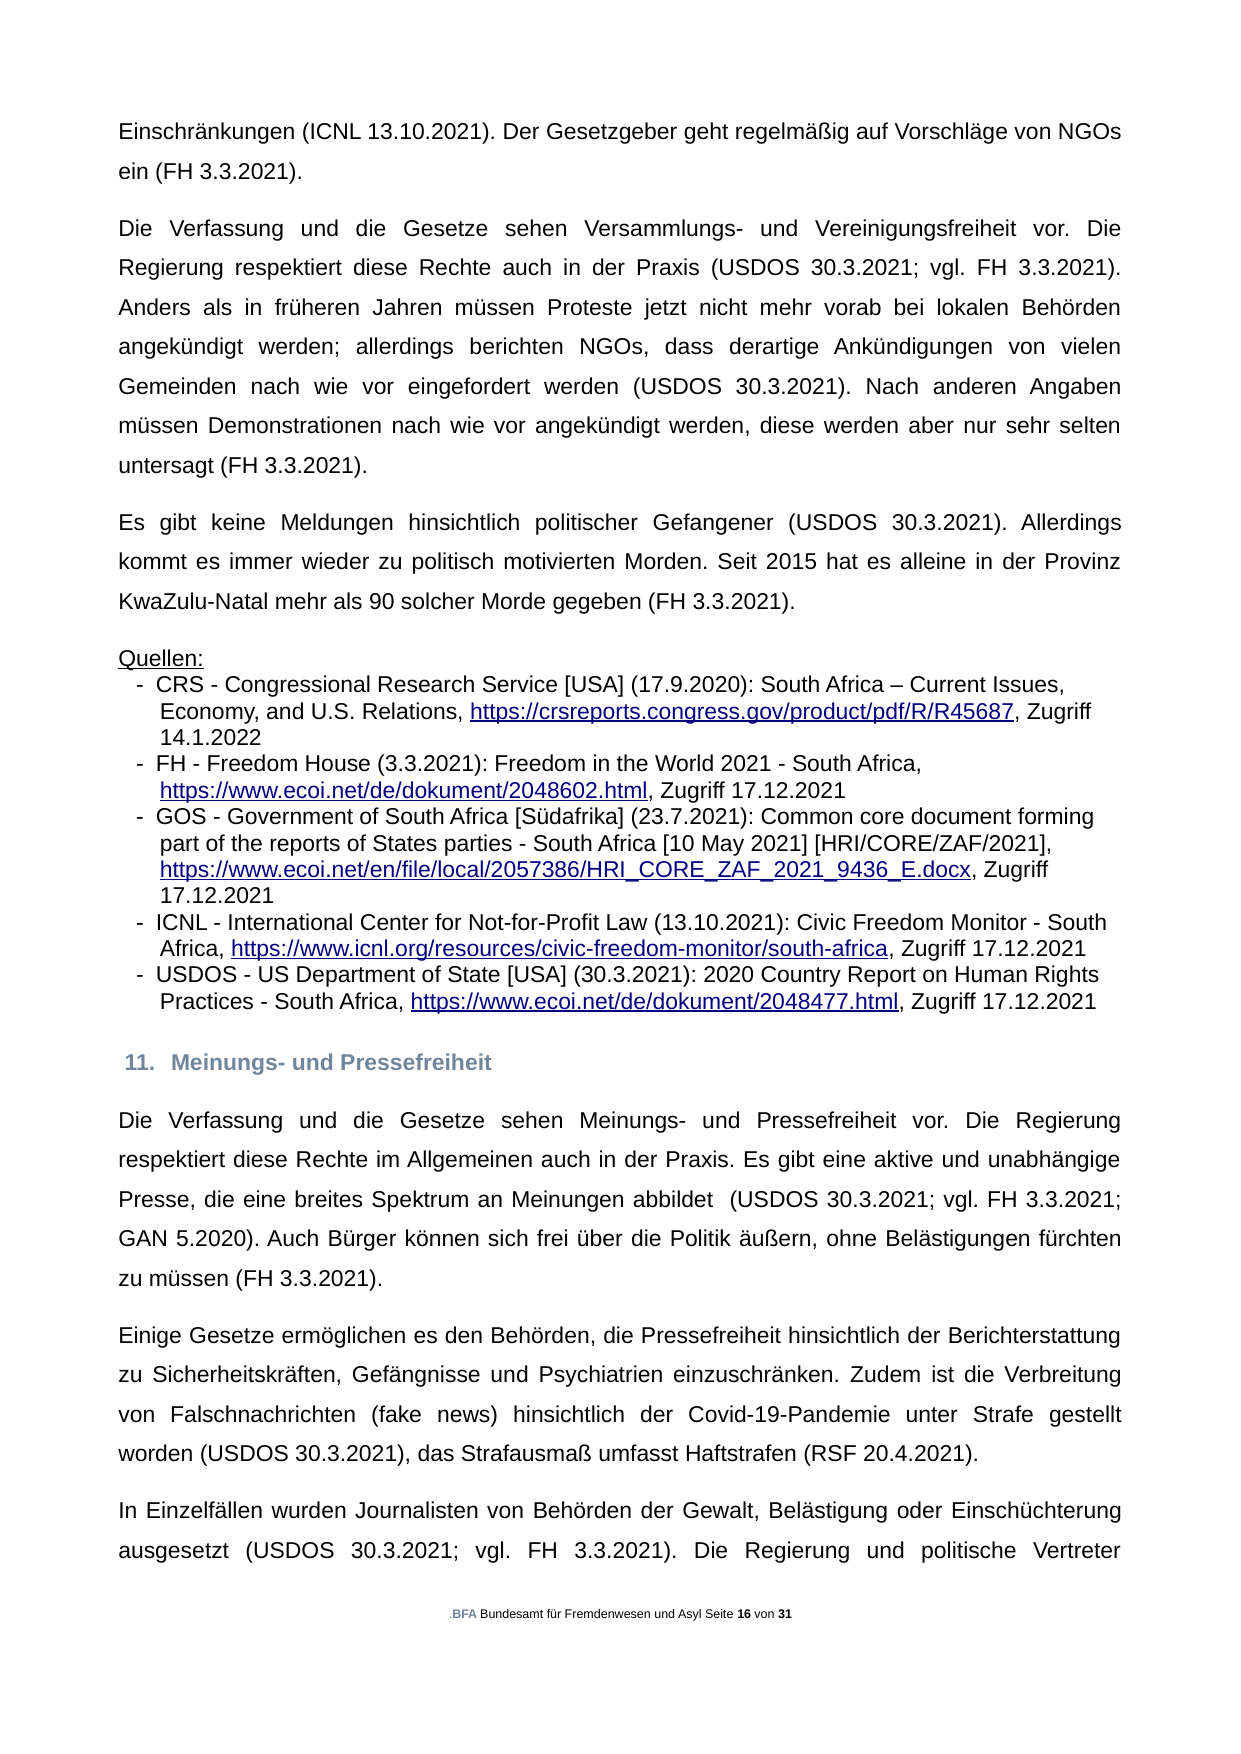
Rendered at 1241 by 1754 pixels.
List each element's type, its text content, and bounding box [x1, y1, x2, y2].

list CRS - Congressional Research Service [USA] (17.9.2020): South Africa – Current Issues, Economy, and U.S. Relations, https://crsreports.congress.gov/product/pdf/R/R45687, Zugriff 14.1.2022 [136, 671, 1122, 750]
list FH - Freedom House (3.3.2021): Freedom in the World 2021 - South Africa, https://www.ecoi.net/de/dokument/2048602.html, Zugriff 17.12.2021 [136, 750, 1122, 803]
subtitle Meinungs- und Pressefreiheit [118, 1049, 1112, 1076]
text Die Verfassung und die Gesetze sehen Versammlungs- und Vereinigungsfreiheit vor. Die Regierung respektiert diese Rechte auch in der Praxis (USDOS 30.3.2021; vgl. FH 3.3.2021). Anders als in früheren Jahren müssen Proteste jetzt nicht mehr vorab bei lokalen Behörden angekündigt werden; allerdings berichten NGOs, dass derartige Ankündigungen von vielen Gemeinden nach wie vor eingefordert werden (USDOS 30.3.2021). Nach anderen Angaben müssen Demonstrationen nach wie vor angekündigt werden, diese werden aber nur sehr selten untersagt (FH 3.3.2021). [118, 215, 1122, 478]
list GOS - Government of South Africa [Südafrika] (23.7.2021): Common core document forming part of the reports of States parties - South Africa [10 May 2021] [HRI/CORE/ZAF/2021], https://www.ecoi.net/en/file/local/2057386/HRI_CORE_ZAF_2021_9436_E.docx, Zugriff 17.12.2021 [136, 803, 1122, 908]
text Einschränkungen (ICNL 13.10.2021). Der Gesetzgeber geht regelmäßig auf Vorschläge von NGOs ein (FH 3.3.2021). [118, 118, 1122, 184]
list USDOS - US Department of State [USA] (30.3.2021): 2020 Country Report on Human Rights Practices - South Africa, https://www.ecoi.net/de/dokument/2048477.html, Zugriff 17.12.2021 [136, 961, 1122, 1014]
text Einige Gesetze ermöglichen es den Behörden, die Pressefreiheit hinsichtlich der Berichterstattung zu Sicherheitskräften, Gefängnisse und Psychiatrien einzuschränken. Zudem ist die Verbreitung von Falschnachrichten (fake news) hinsichtlich der Covid-19-Pandemie unter Strafe gestellt worden (USDOS 30.3.2021), das Strafausmaß umfasst Haftstrafen (RSF 20.4.2021). [118, 1322, 1122, 1466]
text Die Verfassung und die Gesetze sehen Meinungs- und Pressefreiheit vor. Die Regierung respektiert diese Rechte im Allgemeinen auch in der Praxis. Es gibt eine aktive und unabhängige Presse, die eine breites Spektrum an Meinungen abbildet (USDOS 30.3.2021; vgl. FH 3.3.2021; GAN 5.2020). Auch Bürger können sich frei über die Politik äußern, ohne Belästigungen fürchten zu müssen (FH 3.3.2021). [118, 1107, 1122, 1291]
text Es gibt keine Meldungen hinsichtlich politischer Gefangener (USDOS 30.3.2021). Allerdings kommt es immer wieder zu politisch motivierten Morden. Seit 2015 hat es alleine in der Provinz KwaZulu-Natal mehr als 90 solcher Morde gegeben (FH 3.3.2021). [118, 509, 1122, 614]
text Quellen: [118, 645, 1122, 671]
text In Einzelfällen wurden Journalisten von Behörden der Gewalt, Belästigung oder Einschüchterung ausgesetzt (USDOS 30.3.2021; vgl. FH 3.3.2021). Die Regierung und politische Vertreter [118, 1497, 1122, 1563]
list ICNL - International Center for Not-for-Profit Law (13.10.2021): Civic Freedom Monitor - South Africa, https://www.icnl.org/resources/civic-freedom-monitor/south-africa, Zugriff 17.12.2021 [136, 908, 1122, 961]
